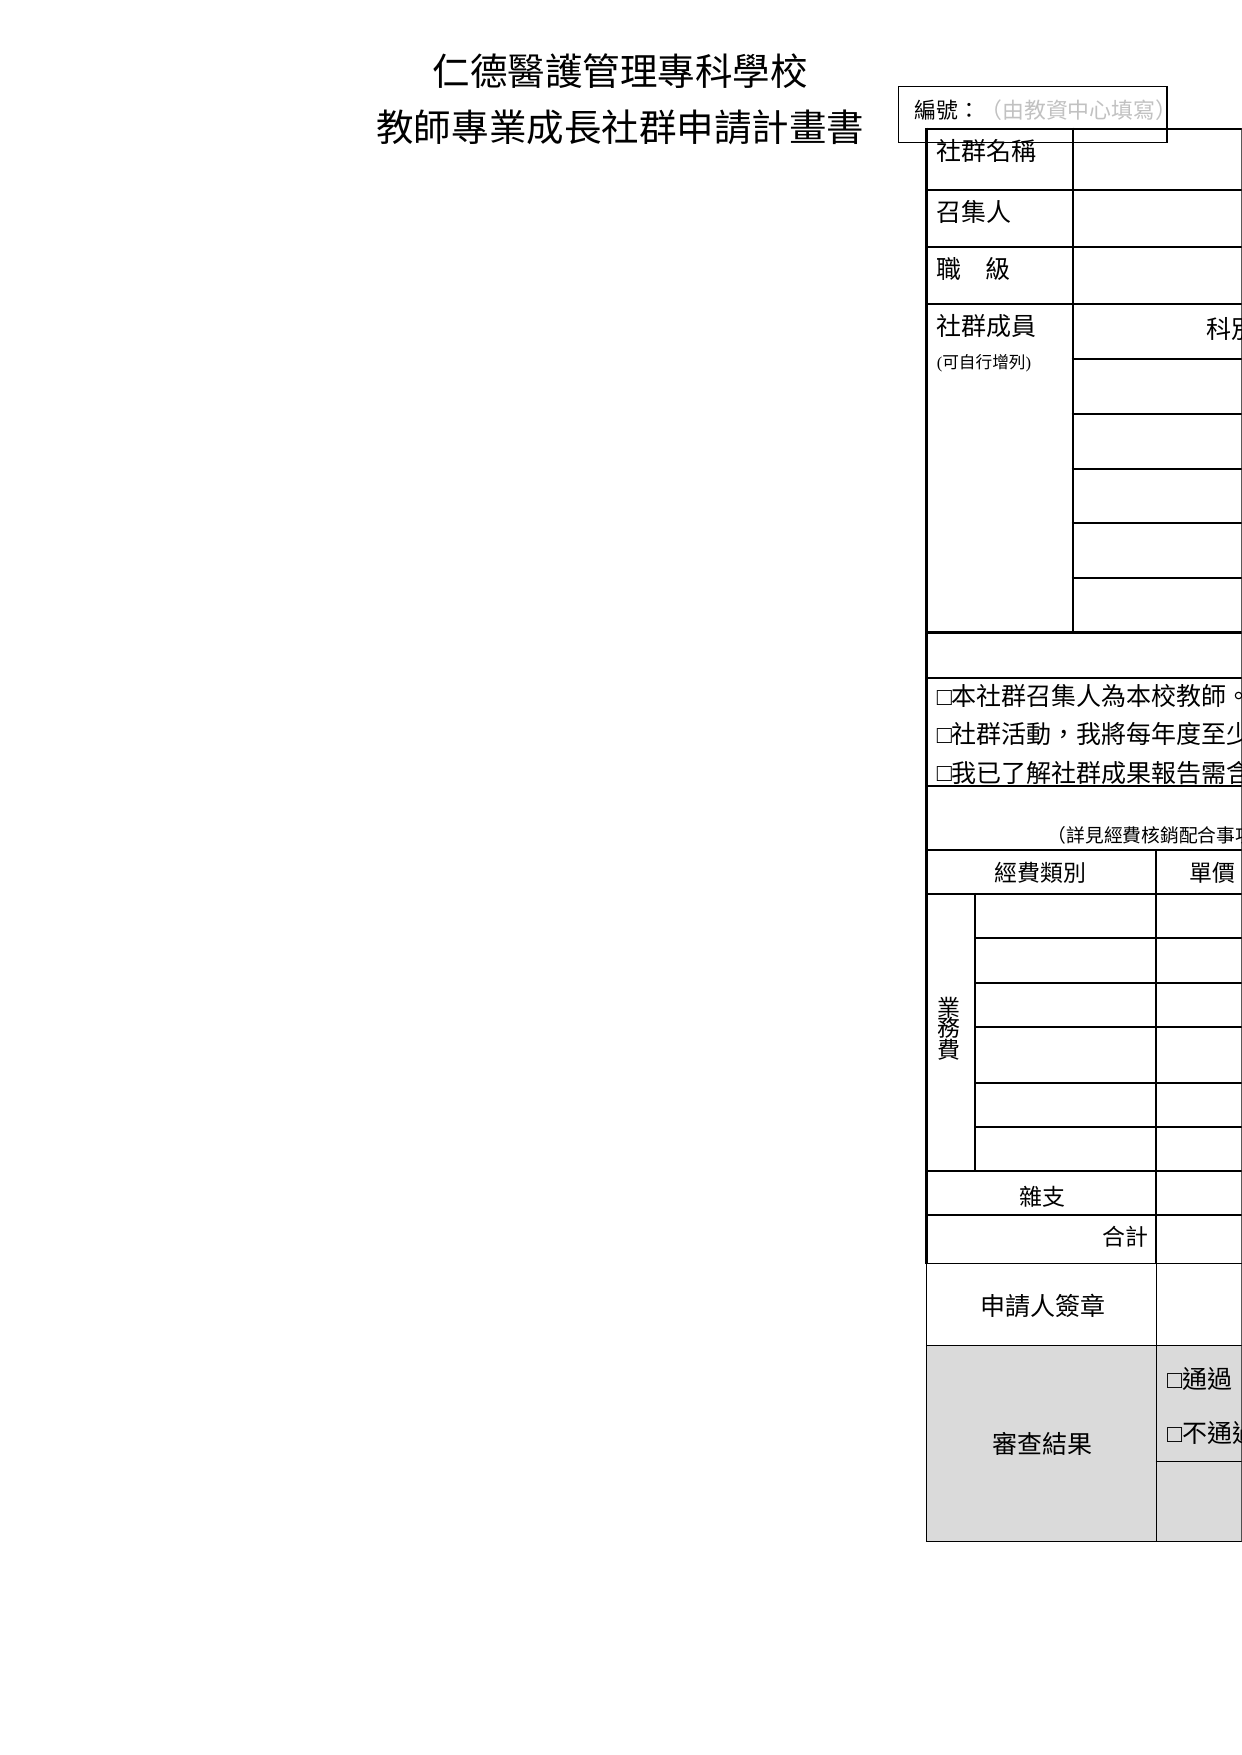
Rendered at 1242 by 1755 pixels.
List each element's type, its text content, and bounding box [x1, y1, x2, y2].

table_header 社群名稱 [928, 143, 1072, 188]
table_cell [1074, 248, 1241, 303]
table_cell [1157, 984, 1241, 1026]
table_cell 請檢核以下內容 [928, 634, 1241, 677]
table_cell 雜支 [928, 1172, 1155, 1214]
table_header 填表日期： 年 月 日 [1074, 130, 1241, 188]
table_cell 召集人 [928, 191, 1072, 246]
table_cell 經費類別 [928, 851, 1155, 893]
table_cell 單價 [1157, 851, 1241, 893]
text 編號：（由教資中心填寫） [914, 100, 1166, 125]
table_cell [1157, 1172, 1241, 1214]
table_cell 審查結果 [927, 1346, 1156, 1541]
table_cell [1074, 191, 1241, 246]
table_cell 教務主任簽章 [1157, 1462, 1241, 1541]
table_header [928, 130, 1072, 142]
table_cell 申請人簽章 [927, 1264, 1156, 1344]
table_cell 業 務 費 [928, 895, 974, 1170]
table_cell [976, 1084, 1155, 1126]
table_cell [1074, 360, 1241, 413]
table_cell □通過 □修正後通過 □不通過 [1157, 1346, 1241, 1461]
table_cell 經費需求表 （詳見經費核銷配合事項）為避免經費無法核銷之事宜，若有不清楚核銷項目，請先來電(分機2308)洽詢。 [928, 787, 1241, 849]
text 編號：（由教資中心填寫） [1168, 100, 1194, 125]
table_cell [976, 1128, 1155, 1170]
table_cell 職 級 [928, 248, 1072, 303]
text 教師專業成長社群申請計畫書 [376, 100, 874, 151]
table_cell [1074, 470, 1241, 522]
table_cell 科別 [1074, 305, 1241, 358]
table_header 填表日期： 年 月 日 [1074, 130, 1166, 142]
table_cell [976, 895, 1155, 937]
table_cell □本社群召集人為本校教師。 □社群教師至少三名(可跨科)。 □社群活動，我將每年度至少辦理 2 次以上。 □我已了解社群成果報告需含照片與文字簡述(約 300 字)。 [928, 679, 1241, 785]
table_cell [1074, 415, 1241, 467]
table_cell [1157, 939, 1241, 982]
table_cell [1157, 1128, 1241, 1170]
table_cell [1157, 1028, 1241, 1082]
table_cell [1074, 579, 1241, 631]
table_cell [976, 984, 1155, 1026]
table_cell [976, 939, 1155, 982]
table_cell 元 [1157, 1216, 1241, 1263]
table_cell 合計 [928, 1216, 1155, 1263]
table_cell [1074, 524, 1241, 577]
table_cell 社群成員 (可自行增列) [928, 305, 1072, 631]
table_cell [976, 1028, 1155, 1082]
table_cell [1157, 1084, 1241, 1126]
table_cell [1157, 895, 1241, 937]
table_cell [1157, 1264, 1241, 1344]
